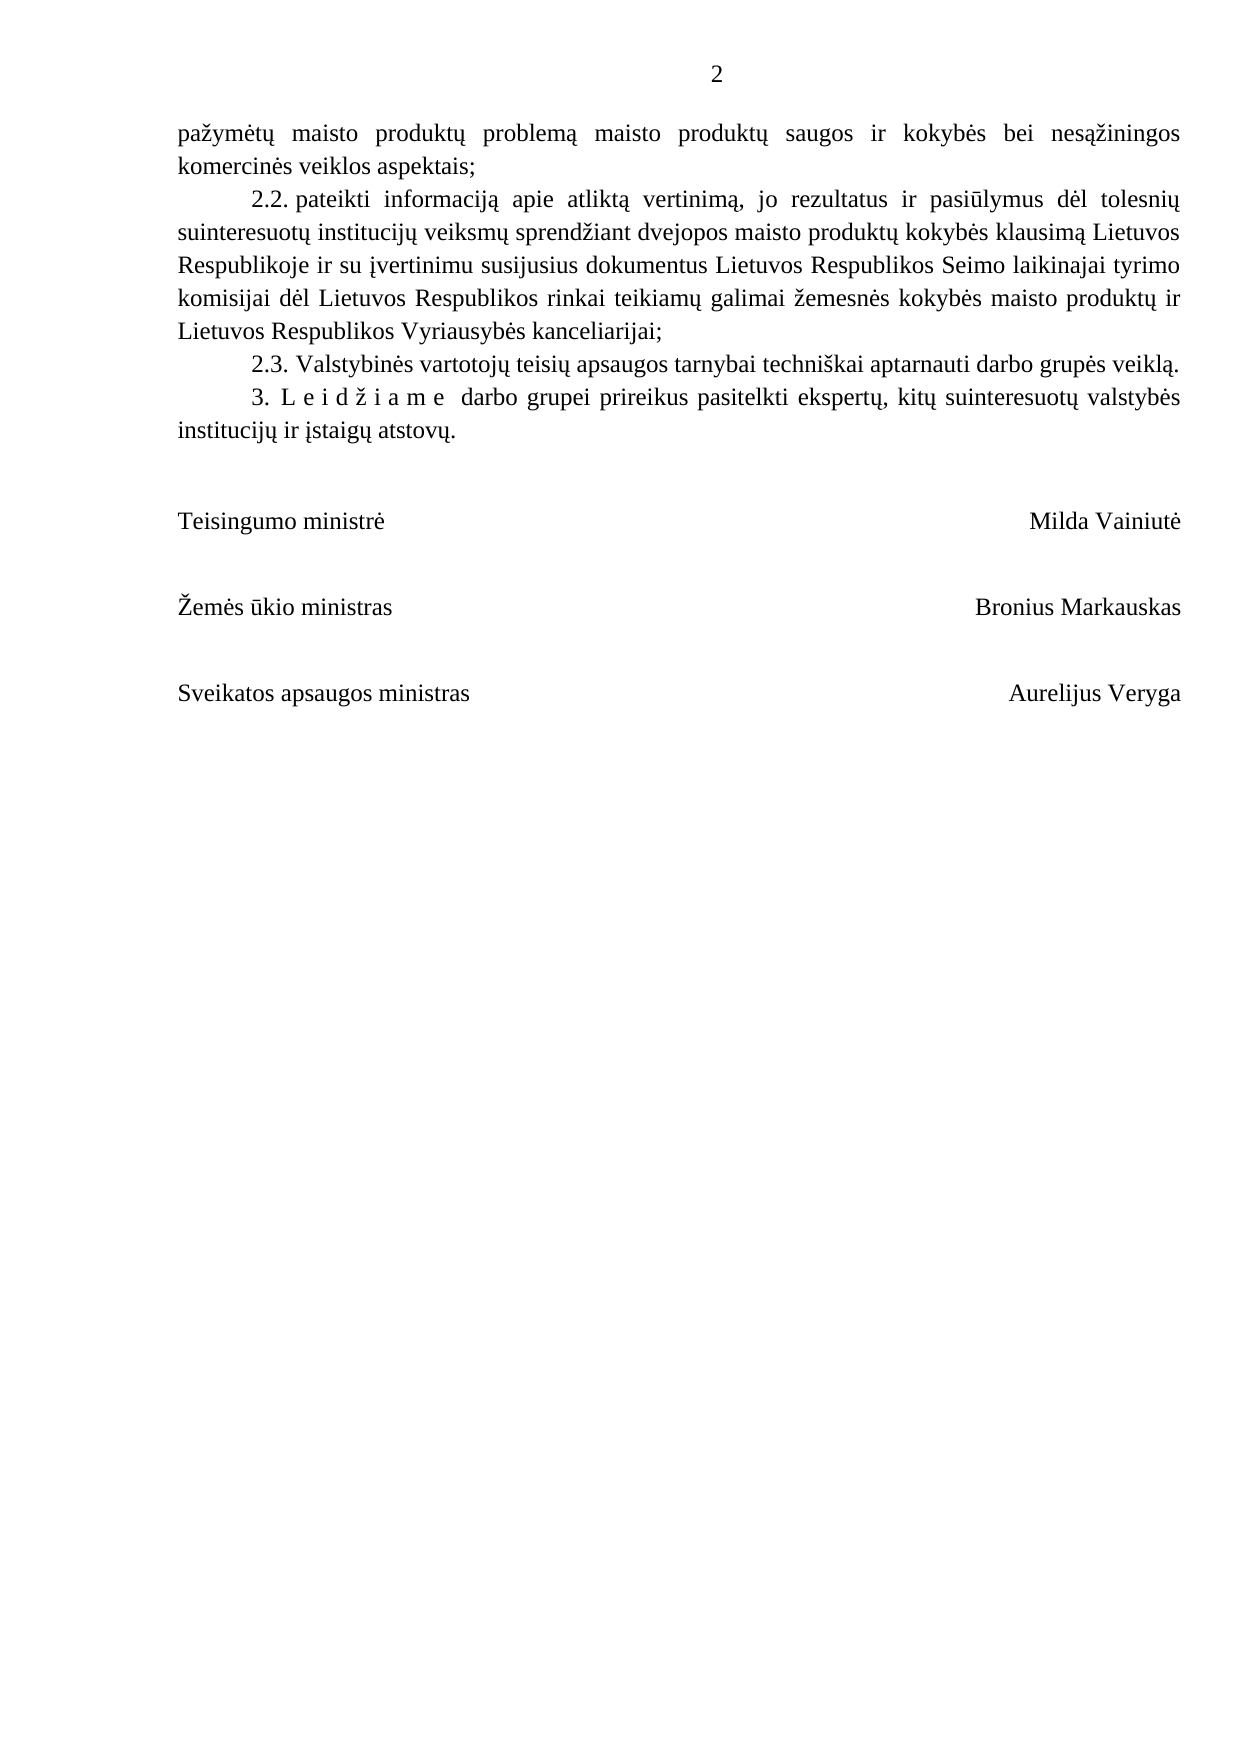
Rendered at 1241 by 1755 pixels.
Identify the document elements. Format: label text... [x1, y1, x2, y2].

text 2.3. Valstybinės vartotojų teisių apsaugos tarnybai techniškai aptarnauti darbo grupės veiklą. [177, 349, 1181, 378]
text pažymėtų maisto produktų problemą maisto produktų saugos ir kokybės bei nesąžiningos komercinės veiklos aspektais; [177, 118, 1181, 180]
text Teisingumo ministrė Milda Vainiutė [177, 506, 1181, 534]
text 3. Leidžiame darbo grupei prireikus pasitelkti ekspertų, kitų suinteresuotų valstybės institucijų ir įstaigų atstovų. [177, 382, 1181, 444]
text Sveikatos apsaugos ministras Aurelijus Veryga [177, 678, 1181, 707]
text Žemės ūkio ministras Bronius Markauskas [177, 592, 1181, 621]
text 2.2. pateikti informaciją apie atliktą vertinimą, jo rezultatus ir pasiūlymus dėl tolesnių suinteresuotų institucijų veiksmų sprendžiant dvejopos maisto produktų kokybės klausimą Lietuvos Respublikoje ir su įvertinimu susijusius dokumentus Lietuvos Respublikos Seimo laikinajai tyrimo komisijai dėl Lietuvos Respublikos rinkai teikiamų galimai žemesnės kokybės maisto produktų ir Lietuvos Respublikos Vyriausybės kanceliarijai; [177, 184, 1181, 345]
